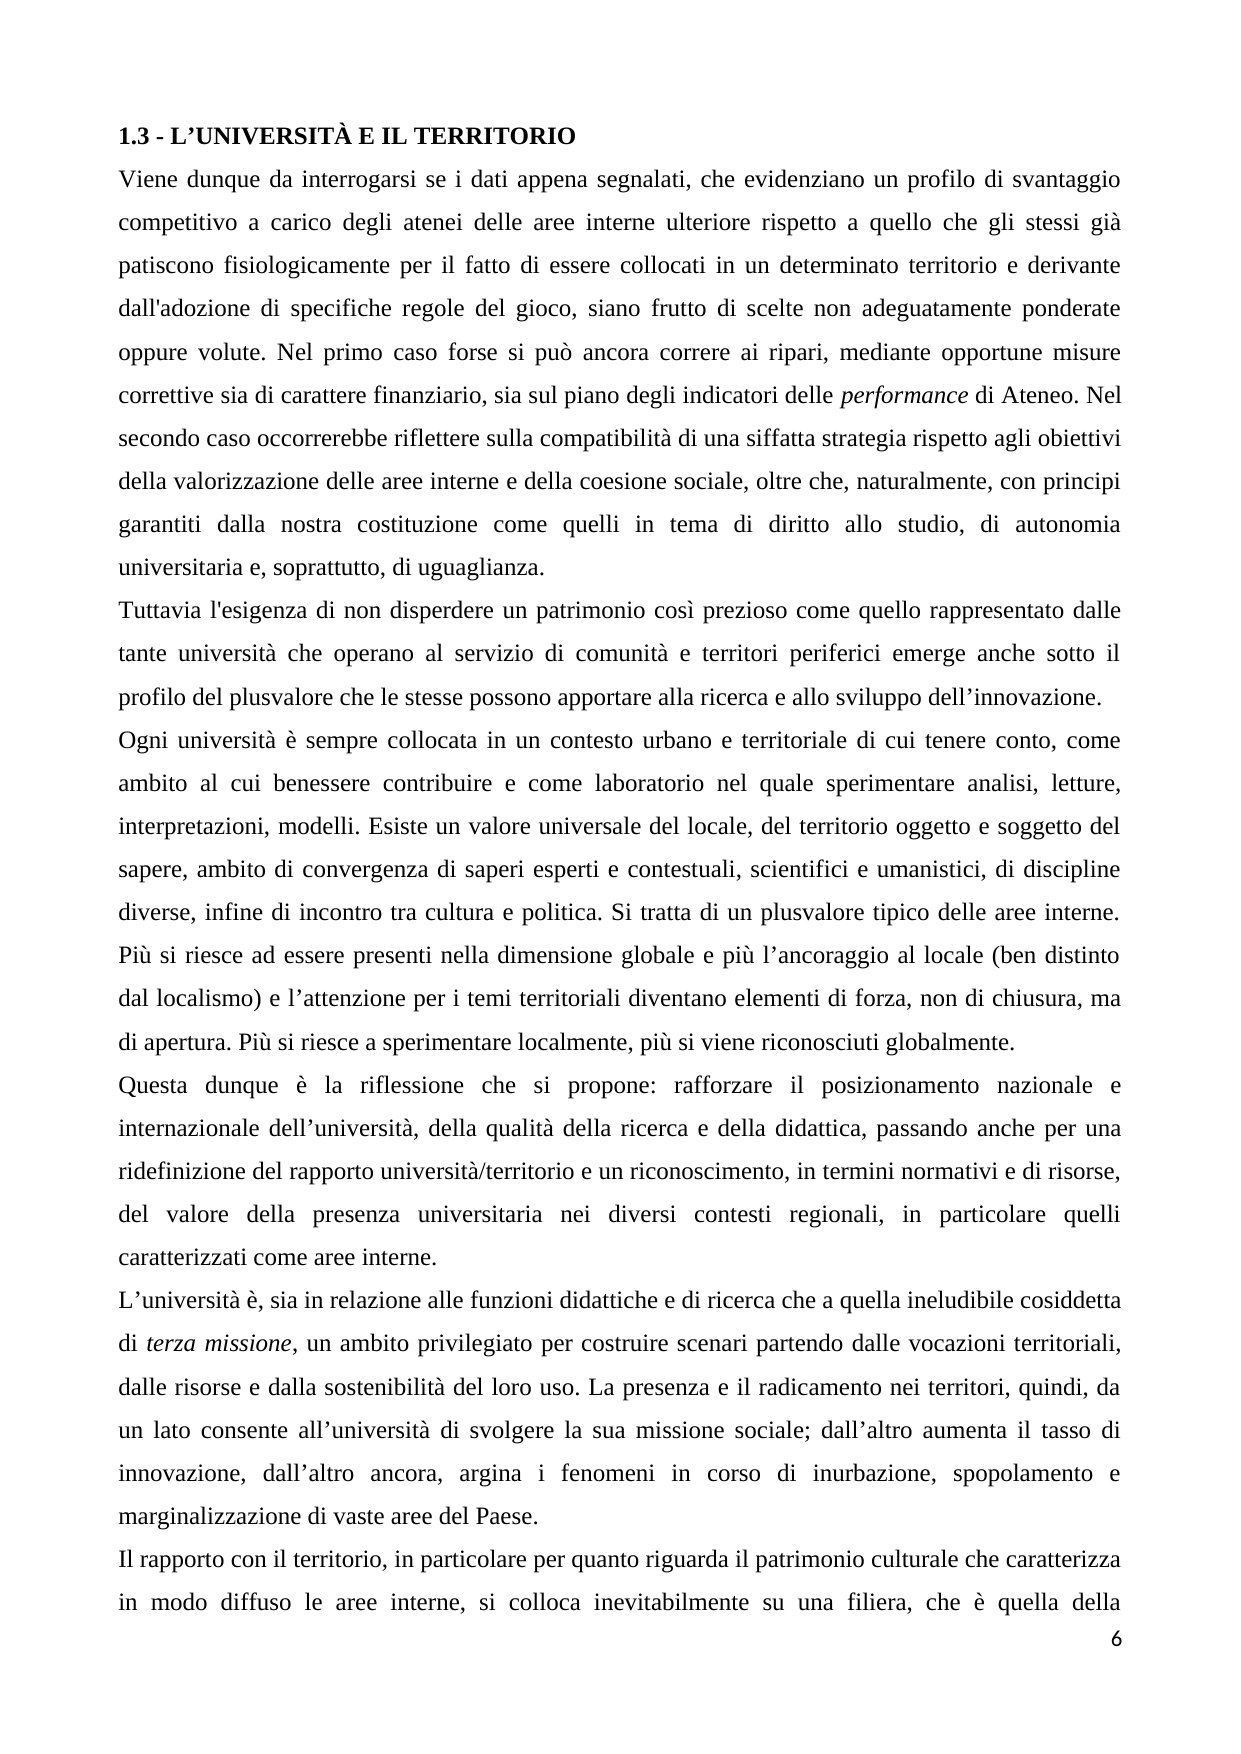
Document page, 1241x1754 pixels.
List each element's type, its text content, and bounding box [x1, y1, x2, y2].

text Viene dunque da interrogarsi se i dati appena segnalati, che evidenziano un profilo di svantaggio competitivo a carico degli atenei delle aree interne ulteriore rispetto a quello che gli stessi già patiscono fisiologicamente per il fatto di essere collocati in un determinato territorio e derivante dall'adozione di specifiche regole del gioco, siano frutto di scelte non adeguatamente ponderate oppure volute. Nel primo caso forse si può ancora correre ai ripari, mediante opportune misure correttive sia di carattere finanziario, sia sul piano degli indicatori delle performance di Ateneo. Nel secondo caso occorrerebbe riflettere sulla compatibilità di una siffatta strategia rispetto agli obiettivi della valorizzazione delle aree interne e della coesione sociale, oltre che, naturalmente, con principi garantiti dalla nostra costituzione come quelli in tema di diritto allo studio, di autonomia universitaria e, soprattutto, di uguaglianza. [118, 164, 1122, 581]
text L’università è, sia in relazione alle funzioni didattiche e di ricerca che a quella ineludibile cosiddetta di terza missione, un ambito privilegiato per costruire scenari partendo dalle vocazioni territoriali, dalle risorse e dalla sostenibilità del loro uso. La presenza e il radicamento nei territori, quindi, da un lato consente all’università di svolgere la sua missione sociale; dall’altro aumenta il tasso di innovazione, dall’altro ancora, argina i fenomeni in corso di inurbazione, spopolamento e marginalizzazione di vaste aree del Paese. [118, 1285, 1122, 1530]
text Il rapporto con il territorio, in particolare per quanto riguarda il patrimonio culturale che caratterizza in modo diffuso le aree interne, si colloca inevitabilmente su una filiera, che è quella della [118, 1544, 1122, 1616]
text 1.3 - L’UNIVERSITÀ E IL TERRITORIO [118, 121, 1122, 150]
text Tuttavia l'esigenza di non disperdere un patrimonio così prezioso come quello rappresentato dalle tante università che operano al servizio di comunità e territori periferici emerge anche sotto il profilo del plusvalore che le stesse possono apportare alla ricerca e allo sviluppo dell’innovazione. [118, 595, 1122, 710]
text Questa dunque è la riflessione che si propone: rafforzare il posizionamento nazionale e internazionale dell’università, della qualità della ricerca e della didattica, passando anche per una ridefinizione del rapporto università/territorio e un riconoscimento, in termini normativi e di risorse, del valore della presenza universitaria nei diversi contesti regionali, in particolare quelli caratterizzati come aree interne. [118, 1070, 1122, 1271]
text Ogni università è sempre collocata in un contesto urbano e territoriale di cui tenere conto, come ambito al cui benessere contribuire e come laboratorio nel quale sperimentare analisi, letture, interpretazioni, modelli. Esiste un valore universale del locale, del territorio oggetto e soggetto del sapere, ambito di convergenza di saperi esperti e contestuali, scientifici e umanistici, di discipline diverse, infine di incontro tra cultura e politica. Si tratta di un plusvalore tipico delle aree interne. Più si riesce ad essere presenti nella dimensione globale e più l’ancoraggio al locale (ben distinto dal localismo) e l’attenzione per i temi territoriali diventano elementi di forza, non di chiusura, ma di apertura. Più si riesce a sperimentare localmente, più si viene riconosciuti globalmente. [118, 725, 1122, 1055]
